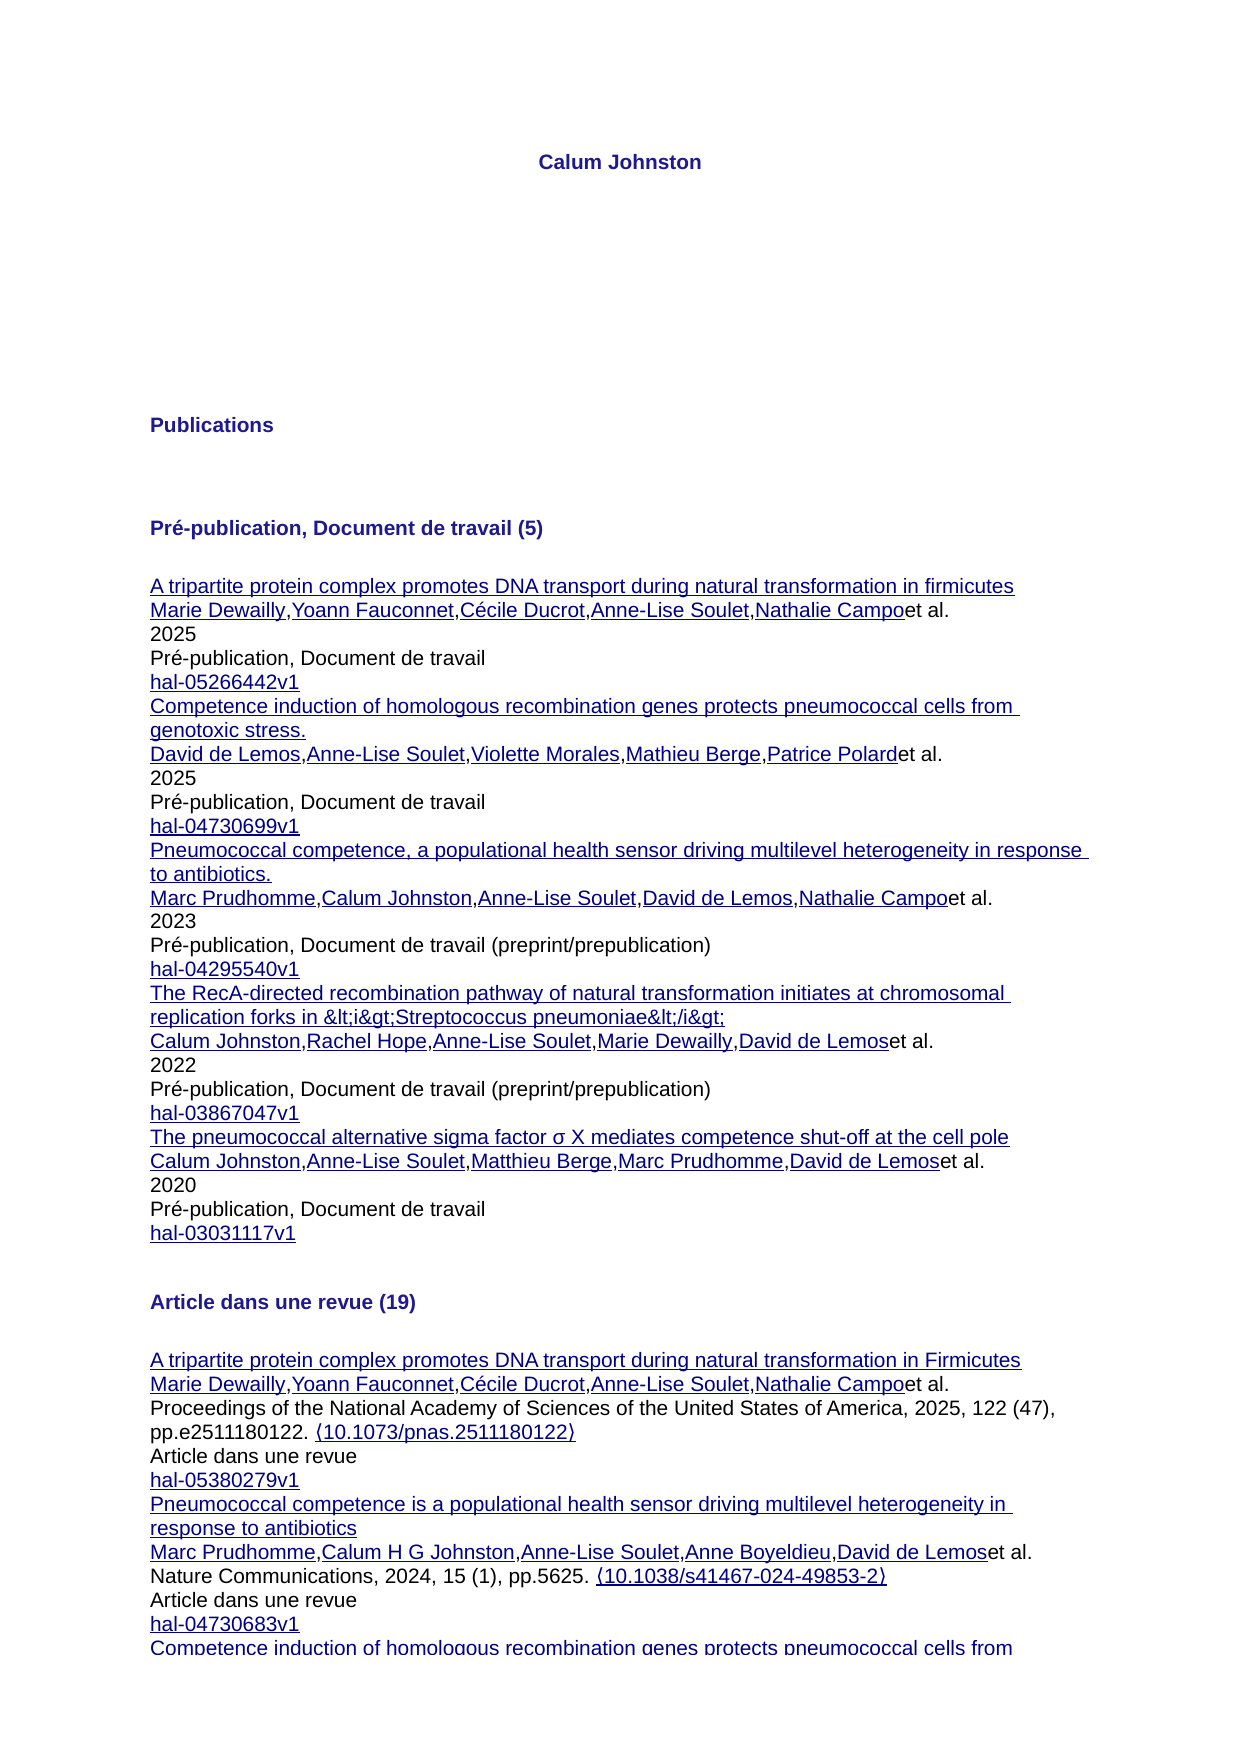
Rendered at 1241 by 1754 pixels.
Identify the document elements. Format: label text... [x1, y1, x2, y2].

table_cell The pneumococcal alternative sigma factor σ X mediates competence shut-off at the cell pole Calum Johnston,Anne-Lise Soulet,Matthieu Berge,Marc Prudhomme,David de Lemoset al. 2020 Pré-publication, Document de travail hal-03031117v1 [150, 1125, 1090, 1245]
subtitle Calum Johnston [150, 150, 1090, 174]
subtitle Article dans une revue (19) [150, 1289, 1090, 1313]
table_header A tripartite protein complex promotes DNA transport during natural transformation in Firmicutes Marie Dewailly,Yoann Fauconnet,Cécile Ducrot,Anne-Lise Soulet,Nathalie Campoet al. Proceedings of the National Academy of Sciences of the United States of America, 2025, 122 (47), pp.e2511180122. ⟨10.1073/pnas.2511180122⟩ Article dans une revue hal-05380279v1 [150, 1348, 1090, 1492]
subtitle Publications [150, 412, 1090, 436]
table_header A tripartite protein complex promotes DNA transport during natural transformation in firmicutes Marie Dewailly,Yoann Fauconnet,Cécile Ducrot,Anne-Lise Soulet,Nathalie Campoet al. 2025 Pré-publication, Document de travail hal-05266442v1 [150, 574, 1090, 694]
subtitle Pré-publication, Document de travail (5) [150, 516, 1090, 539]
table_cell Competence induction of homologous recombination genes protects pneumococcal cells from genotoxic stress. David de Lemos,Anne-Lise Soulet,Violette Morales,Mathieu Berge,Patrice Polardet al. 2025 Pré-publication, Document de travail hal-04730699v1 [150, 694, 1090, 837]
table_cell Pneumococcal competence is a populational health sensor driving multilevel heterogeneity in response to antibiotics Marc Prudhomme,Calum H G Johnston,Anne-Lise Soulet,Anne Boyeldieu,David de Lemoset al. Nature Communications, 2024, 15 (1), pp.5625. ⟨10.1038/s41467-024-49853-2⟩ Article dans une revue hal-04730683v1 [150, 1492, 1090, 1635]
table_cell Competence induction of homologous recombination genes protects pneumococcal cells from [150, 1635, 1090, 1655]
table_cell Pneumococcal competence, a populational health sensor driving multilevel heterogeneity in response to antibiotics. Marc Prudhomme,Calum Johnston,Anne-Lise Soulet,David de Lemos,Nathalie Campoet al. 2023 Pré-publication, Document de travail (preprint/prepublication) hal-04295540v1 [150, 838, 1090, 981]
table_cell The RecA-directed recombination pathway of natural transformation initiates at chromosomal replication forks in &lt;i&gt;Streptococcus pneumoniae&lt;/i&gt; Calum Johnston,Rachel Hope,Anne-Lise Soulet,Marie Dewailly,David de Lemoset al. 2022 Pré-publication, Document de travail (preprint/prepublication) hal-03867047v1 [150, 981, 1090, 1125]
